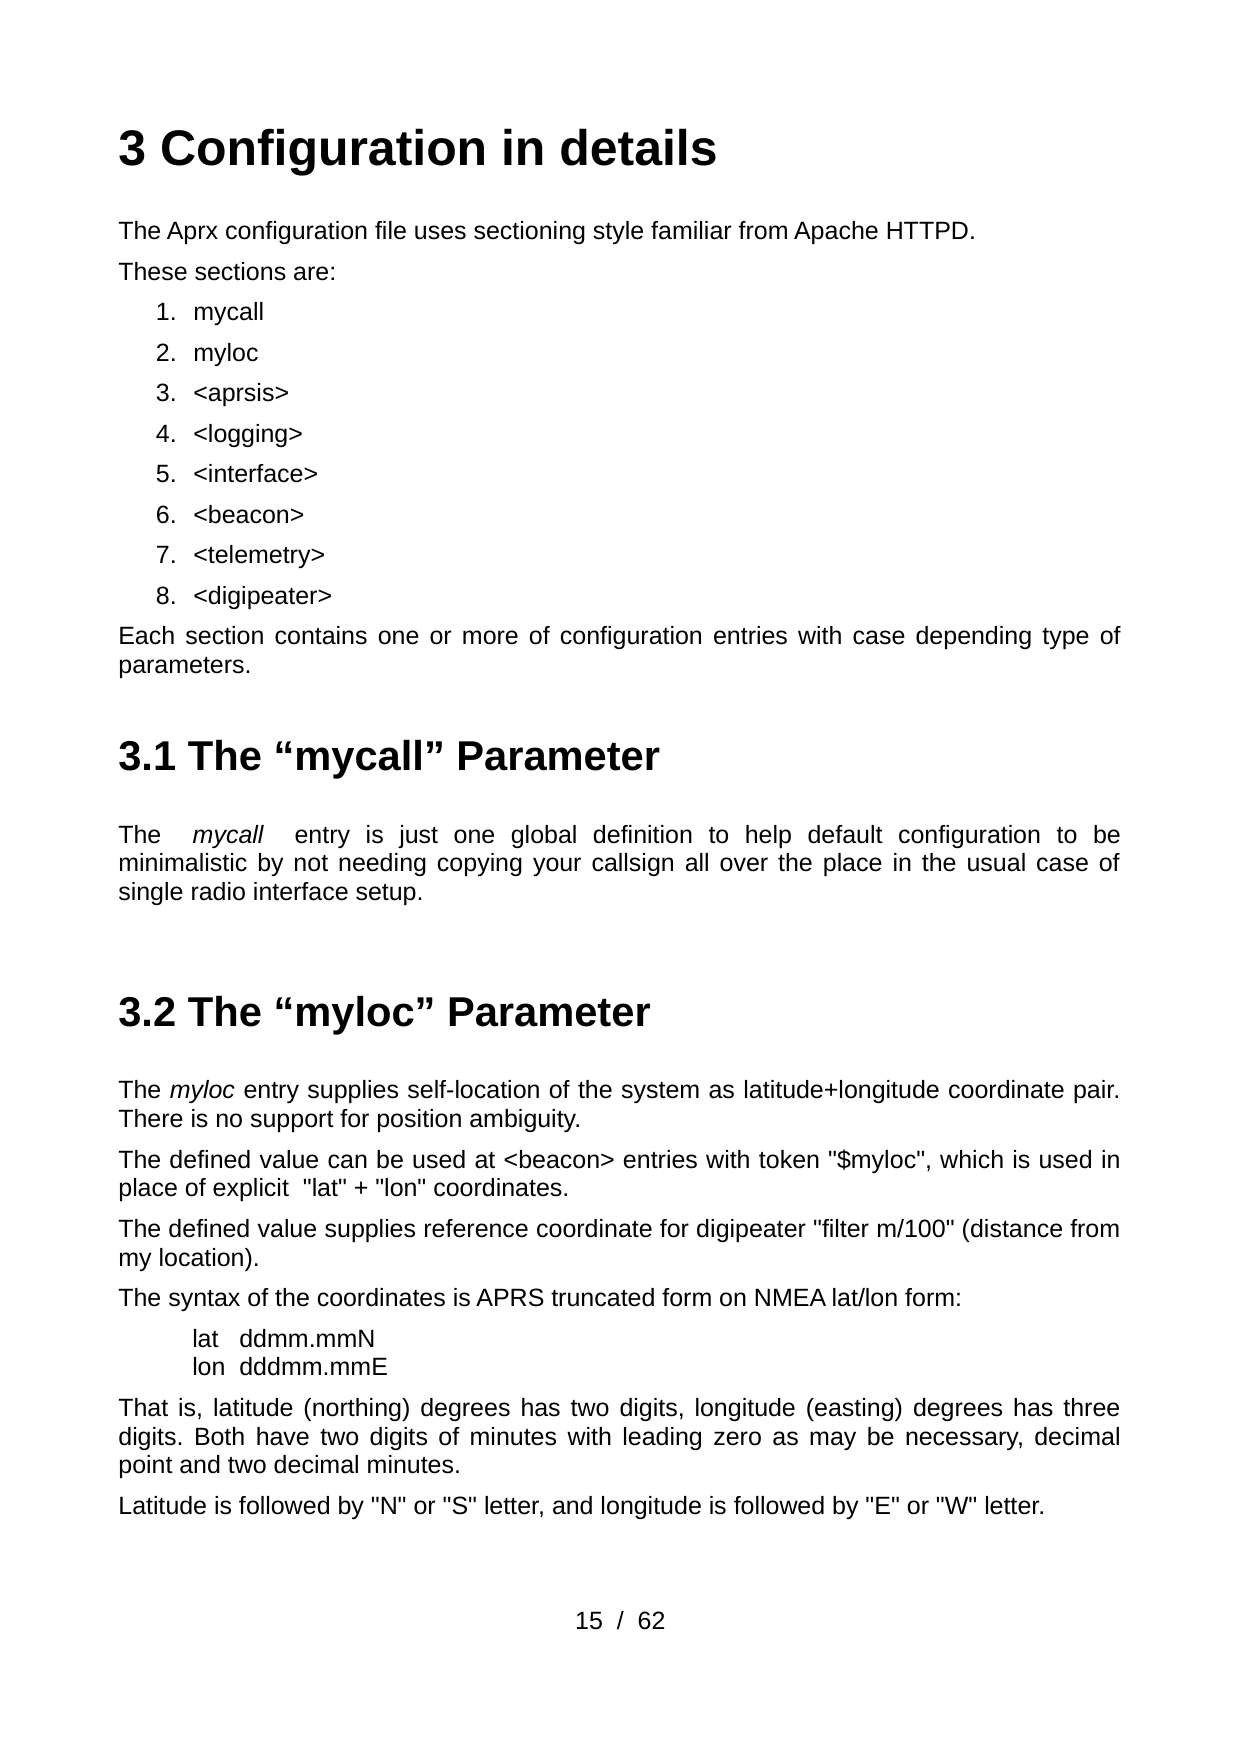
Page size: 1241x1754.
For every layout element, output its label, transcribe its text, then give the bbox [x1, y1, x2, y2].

list <aprsis> [156, 378, 1122, 407]
list mycall [156, 297, 1122, 326]
subtitle Configuration in details [118, 118, 1122, 176]
text The defined value can be used at <beacon> entries with token "$myloc", which is used in place of explicit "lat" + "lon" coordinates. [118, 1144, 1122, 1202]
text These sections are: [118, 257, 1122, 285]
text That is, latitude (northing) degrees has two digits, longitude (easting) degrees has three digits. Both have two digits of minutes with leading zero as may be necessary, decimal point and two decimal minutes. [118, 1393, 1122, 1479]
text lat ddmm.mmN lon dddmm.mmE [118, 1324, 1122, 1381]
text Latitude is followed by "N" or "S" letter, and longitude is followed by "E" or "W" letter. [118, 1491, 1122, 1520]
text The defined value supplies reference coordinate for digipeater "filter m/100" (distance from my location). [118, 1214, 1122, 1271]
list <beacon> [156, 500, 1122, 528]
list <digipeater> [156, 581, 1122, 609]
list <interface> [156, 459, 1122, 488]
list <telemetry> [156, 540, 1122, 569]
subtitle The “myloc” Parameter [118, 987, 1122, 1035]
list <logging> [156, 419, 1122, 447]
text Each section contains one or more of configuration entries with case depending type of parameters. [118, 621, 1122, 679]
subtitle The “mycall” Parameter [118, 731, 1122, 779]
text The myloc entry supplies self-location of the system as latitude+longitude coordinate pair. There is no support for position ambiguity. [118, 1075, 1122, 1133]
text The Aprx configuration file uses sectioning style familiar from Apache HTTPD. [118, 216, 1122, 245]
list myloc [156, 338, 1122, 366]
text The mycall entry is just one global definition to help default configuration to be minimalistic by not needing copying your callsign all over the place in the usual case of single radio interface setup. [118, 819, 1122, 906]
text The syntax of the coordinates is APRS truncated form on NMEA lat/lon form: [118, 1283, 1122, 1312]
